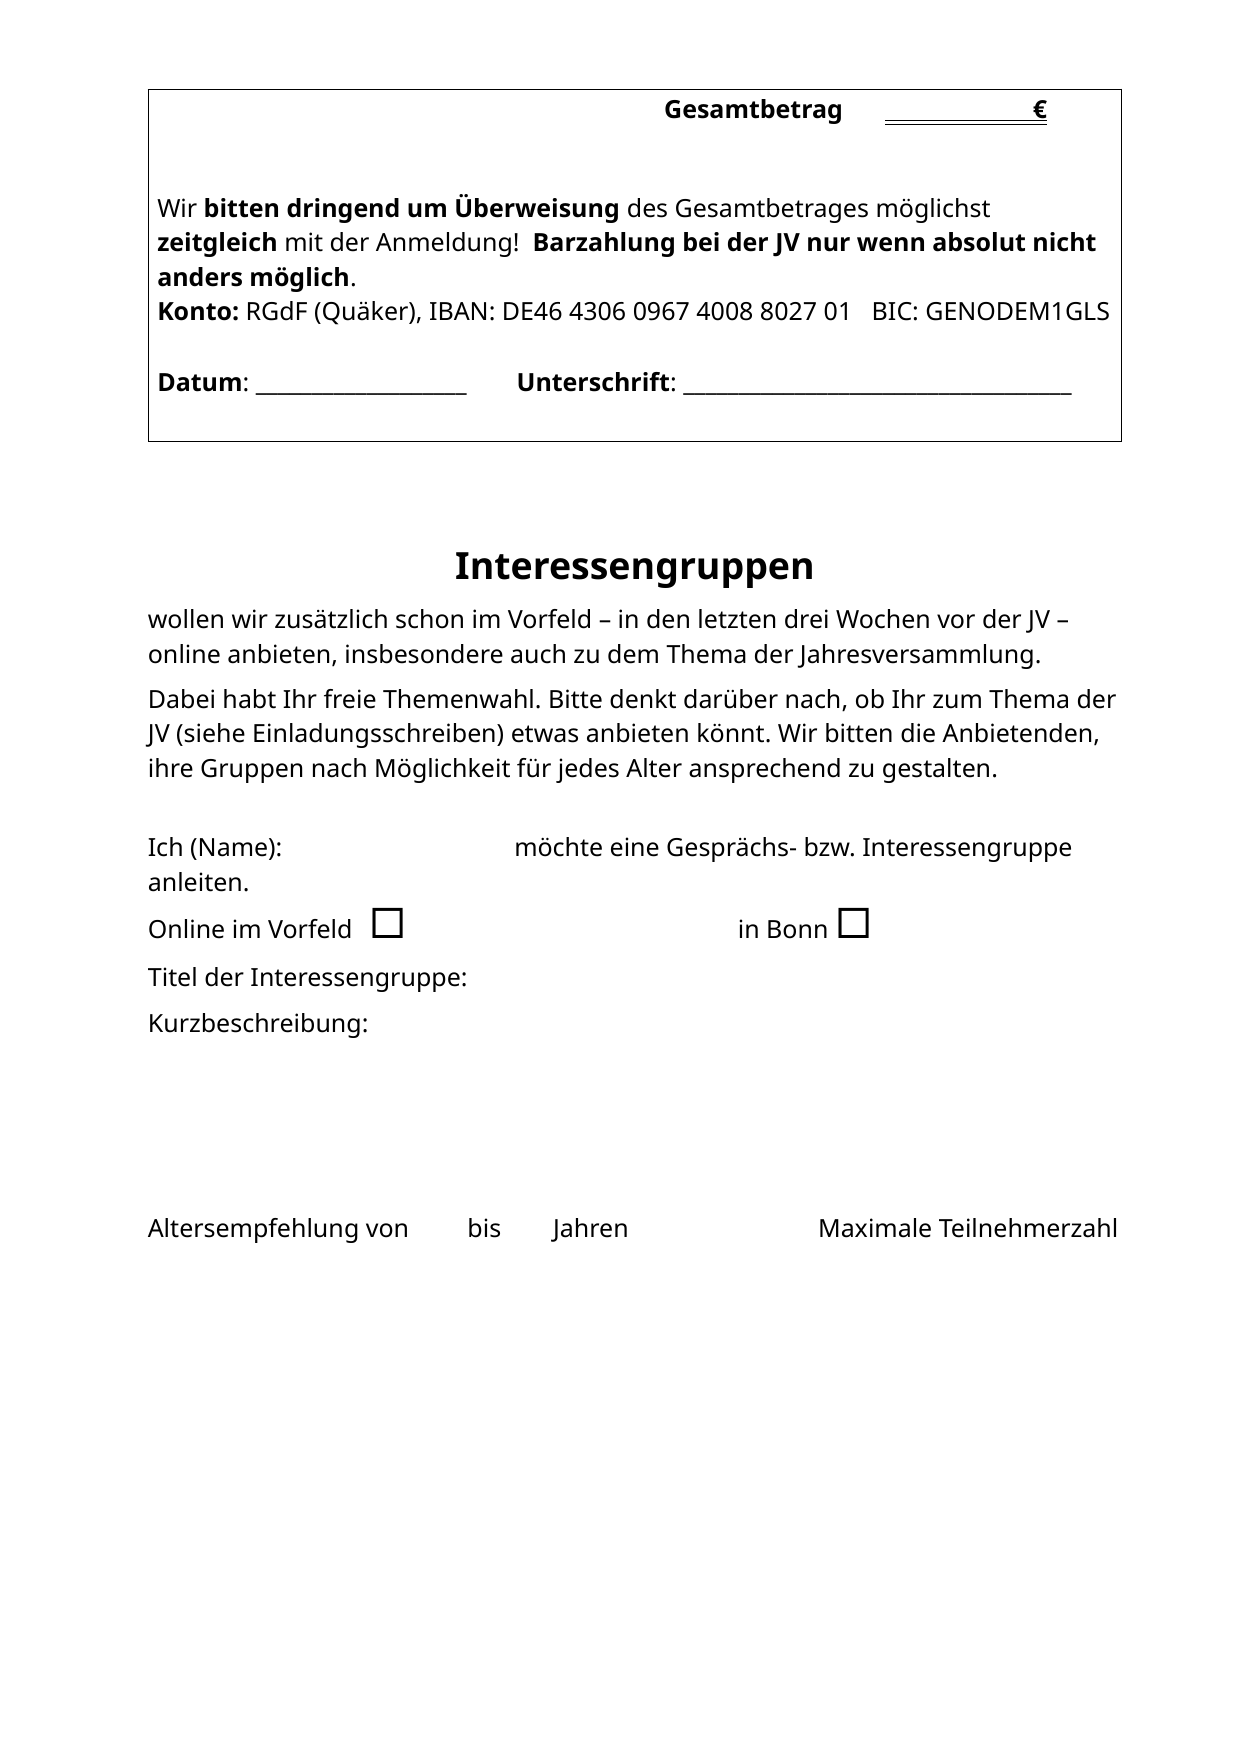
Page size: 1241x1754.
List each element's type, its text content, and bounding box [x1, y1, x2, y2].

text Titel der Interessengruppe: [148, 960, 1122, 994]
text wollen wir zusätzlich schon im Vorfeld – in den letzten drei Wochen vor der JV – online anbieten, insbesondere auch zu dem Thema der Jahresversammlung. [148, 602, 1122, 670]
text Kurzbeschreibung: [148, 1006, 1122, 1039]
text Online im Vorfeld  in Bonn  [148, 910, 1122, 948]
text Datum: ___________________ Unterschrift: ___________________________________ [149, 361, 1121, 398]
text Dabei habt Ihr freie Themenwahl. Bitte denkt darüber nach, ob Ihr zum Thema der JV (siehe Einladungsschreiben) etwas anbieten könnt. Wir bitten die Anbietenden, ihre Gruppen nach Möglichkeit für jedes Alter ansprechend zu gestalten. [148, 682, 1122, 784]
text Altersempfehlung von bis Jahren Maximale Teilnehmerzahl [148, 1143, 1122, 1245]
text Ich (Name): möchte eine Gesprächs- bzw. Interessengruppe anleiten. [148, 830, 1122, 898]
text Wir bitten dringend um Überweisung des Gesamtbetrages möglichst zeitgleich mit der Anmeldung! Barzahlung bei der JV nur wenn absolut nicht anders möglich. Konto: RGdF (Quäker), IBAN: DE46 4306 0967 4008 8027 01 BIC: GENODEM1GLS [149, 188, 1121, 327]
text Gesamtbetrag € [149, 90, 1121, 126]
text Interessengruppen [148, 539, 1122, 590]
